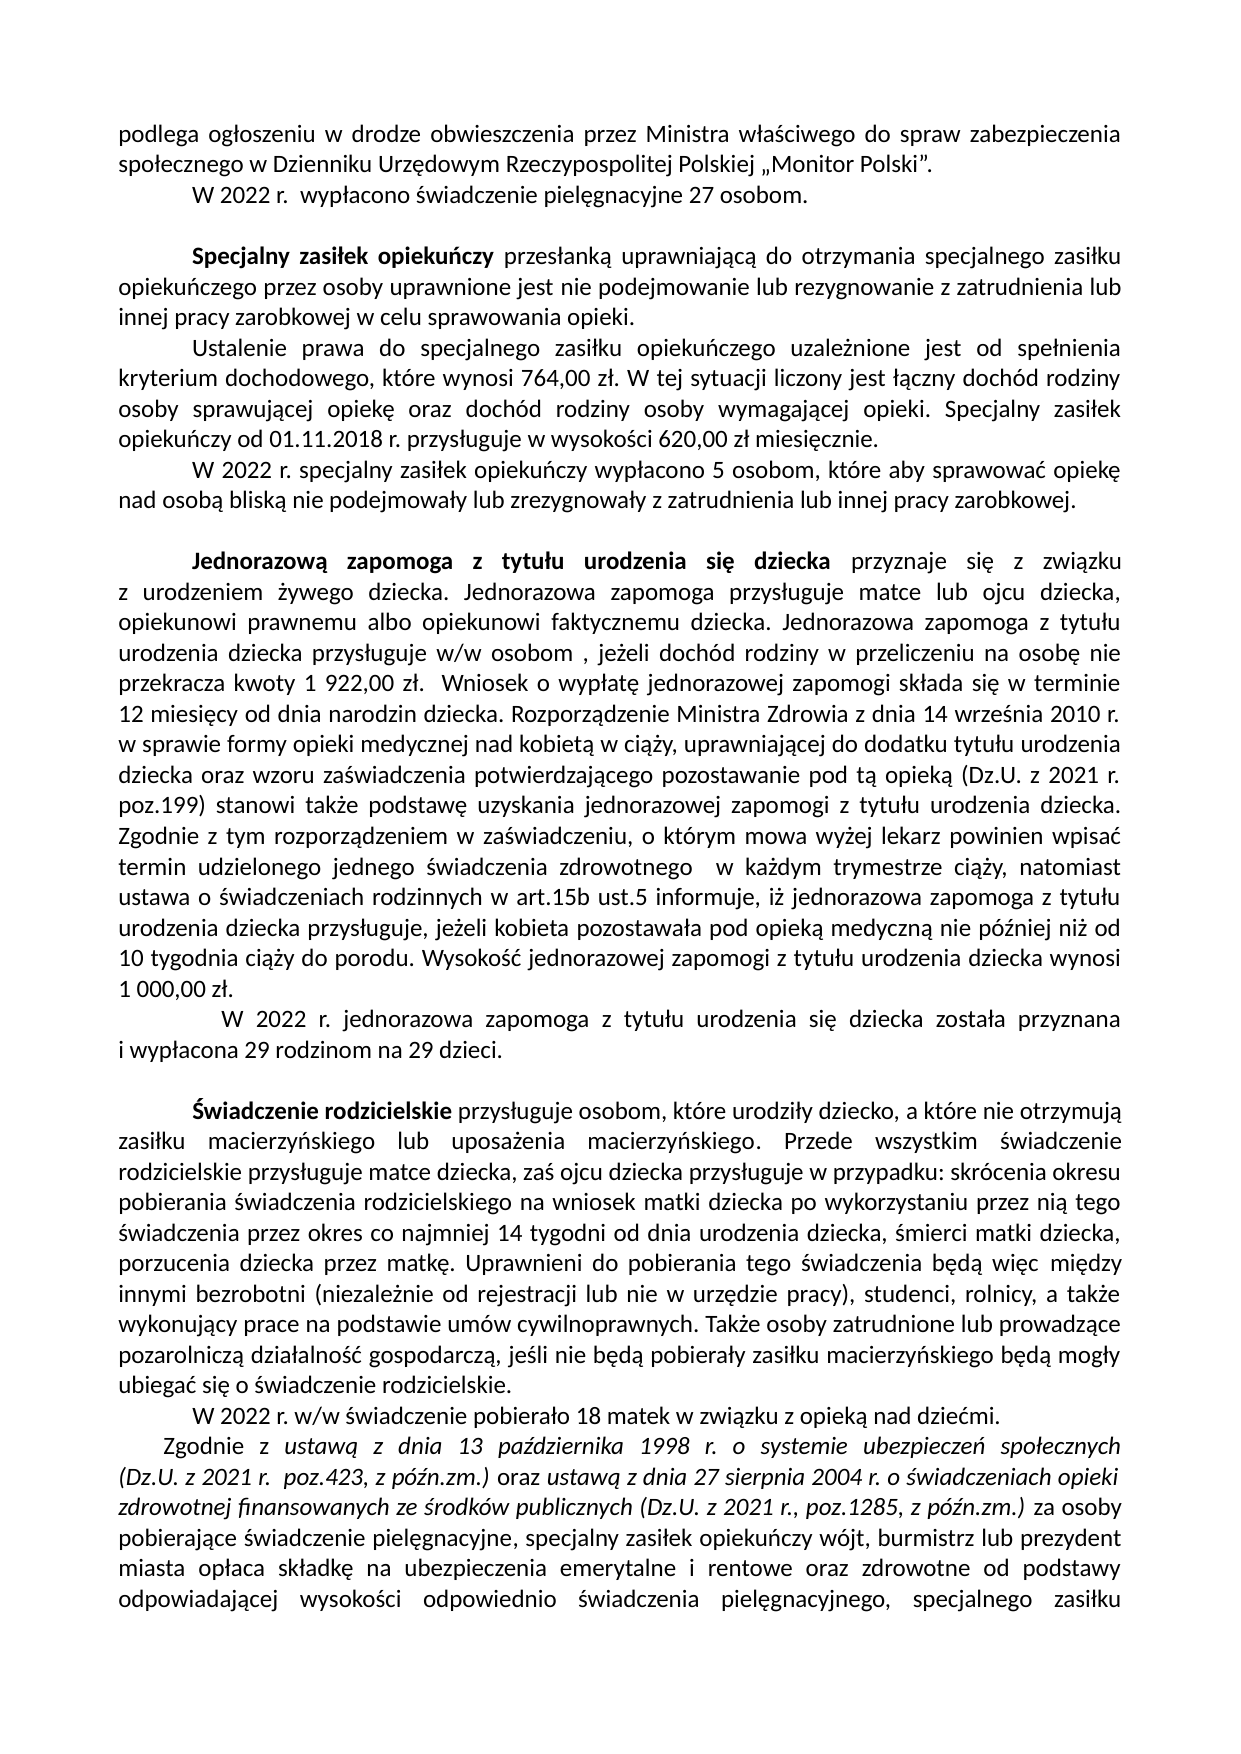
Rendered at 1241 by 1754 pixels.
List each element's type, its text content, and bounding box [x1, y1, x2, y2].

text Specjalny zasiłek opiekuńczy przesłanką uprawniającą do otrzymania specjalnego zasiłku opiekuńczego przez osoby uprawnione jest nie podejmowanie lub rezygnowanie z zatrudnienia lub innej pracy zarobkowej w celu sprawowania opieki. [118, 240, 1122, 332]
text Świadczenie rodzicielskie przysługuje osobom, które urodziły dziecko, a które nie otrzymują zasiłku macierzyńskiego lub uposażenia macierzyńskiego. Przede wszystkim świadczenie rodzicielskie przysługuje matce dziecka, zaś ojcu dziecka przysługuje w przypadku: skrócenia okresu pobierania świadczenia rodzicielskiego na wniosek matki dziecka po wykorzystaniu przez nią tego świadczenia przez okres co najmniej 14 tygodni od dnia urodzenia dziecka, śmierci matki dziecka, porzucenia dziecka przez matkę. Uprawnieni do pobierania tego świadczenia będą więc między innymi bezrobotni (niezależnie od rejestracji lub nie w urzędzie pracy), studenci, rolnicy, a także wykonujący prace na podstawie umów cywilnoprawnych. Także osoby zatrudnione lub prowadzące pozarolniczą działalność gospodarczą, jeśli nie będą pobierały zasiłku macierzyńskiego będą mogły ubiegać się o świadczenie rodzicielskie. [118, 1095, 1122, 1400]
text W 2022 r. w/w świadczenie pobierało 18 matek w związku z opieką nad dziećmi. [118, 1400, 1122, 1431]
text Jednorazową zapomoga z tytułu urodzenia się dziecka przyznaje się z związku z urodzeniem żywego dziecka. Jednorazowa zapomoga przysługuje matce lub ojcu dziecka, opiekunowi prawnemu albo opiekunowi faktycznemu dziecka. Jednorazowa zapomoga z tytułu urodzenia dziecka przysługuje w/w osobom , jeżeli dochód rodziny w przeliczeniu na osobę nie przekracza kwoty 1 922,00 zł. Wniosek o wypłatę jednorazowej zapomogi składa się w terminie 12 miesięcy od dnia narodzin dziecka. Rozporządzenie Ministra Zdrowia z dnia 14 września 2010 r. w sprawie formy opieki medycznej nad kobietą w ciąży, uprawniającej do dodatku tytułu urodzenia dziecka oraz wzoru zaświadczenia potwierdzającego pozostawanie pod tą opieką (Dz.U. z 2021 r. poz.199) stanowi także podstawę uzyskania jednorazowej zapomogi z tytułu urodzenia dziecka. Zgodnie z tym rozporządzeniem w zaświadczeniu, o którym mowa wyżej lekarz powinien wpisać termin udzielonego jednego świadczenia zdrowotnego w każdym trymestrze ciąży, natomiast ustawa o świadczeniach rodzinnych w art.15b ust.5 informuje, iż jednorazowa zapomoga z tytułu urodzenia dziecka przysługuje, jeżeli kobieta pozostawała pod opieką medyczną nie później niż od 10 tygodnia ciąży do porodu. Wysokość jednorazowej zapomogi z tytułu urodzenia dziecka wynosi 1 000,00 zł. [118, 545, 1122, 1003]
text Ustalenie prawa do specjalnego zasiłku opiekuńczego uzależnione jest od spełnienia kryterium dochodowego, które wynosi 764,00 zł. W tej sytuacji liczony jest łączny dochód rodziny osoby sprawującej opiekę oraz dochód rodziny osoby wymagającej opieki. Specjalny zasiłek opiekuńczy od 01.11.2018 r. przysługuje w wysokości 620,00 zł miesięcznie. [118, 332, 1122, 454]
text podlega ogłoszeniu w drodze obwieszczenia przez Ministra właściwego do spraw zabezpieczenia społecznego w Dzienniku Urzędowym Rzeczypospolitej Polskiej „Monitor Polski”. [118, 118, 1122, 179]
text W 2022 r. jednorazowa zapomoga z tytułu urodzenia się dziecka została przyznana i wypłacona 29 rodzinom na 29 dzieci. [118, 1003, 1122, 1064]
text W 2022 r. wypłacono świadczenie pielęgnacyjne 27 osobom. [118, 179, 1122, 210]
text Zgodnie z ustawą z dnia 13 października 1998 r. o systemie ubezpieczeń społecznych (Dz.U. z 2021 r. poz.423, z późn.zm.) oraz ustawą z dnia 27 sierpnia 2004 r. o świadczeniach opieki zdrowotnej finansowanych ze środków publicznych (Dz.U. z 2021 r., poz.1285, z późn.zm.) za osoby pobierające świadczenie pielęgnacyjne, specjalny zasiłek opiekuńczy wójt, burmistrz lub prezydent miasta opłaca składkę na ubezpieczenia emerytalne i rentowe oraz zdrowotne od podstawy odpowiadającej wysokości odpowiednio świadczenia pielęgnacyjnego, specjalnego zasiłku [118, 1431, 1122, 1614]
text W 2022 r. specjalny zasiłek opiekuńczy wypłacono 5 osobom, które aby sprawować opiekę nad osobą bliską nie podejmowały lub zrezygnowały z zatrudnienia lub innej pracy zarobkowej. [118, 454, 1122, 515]
